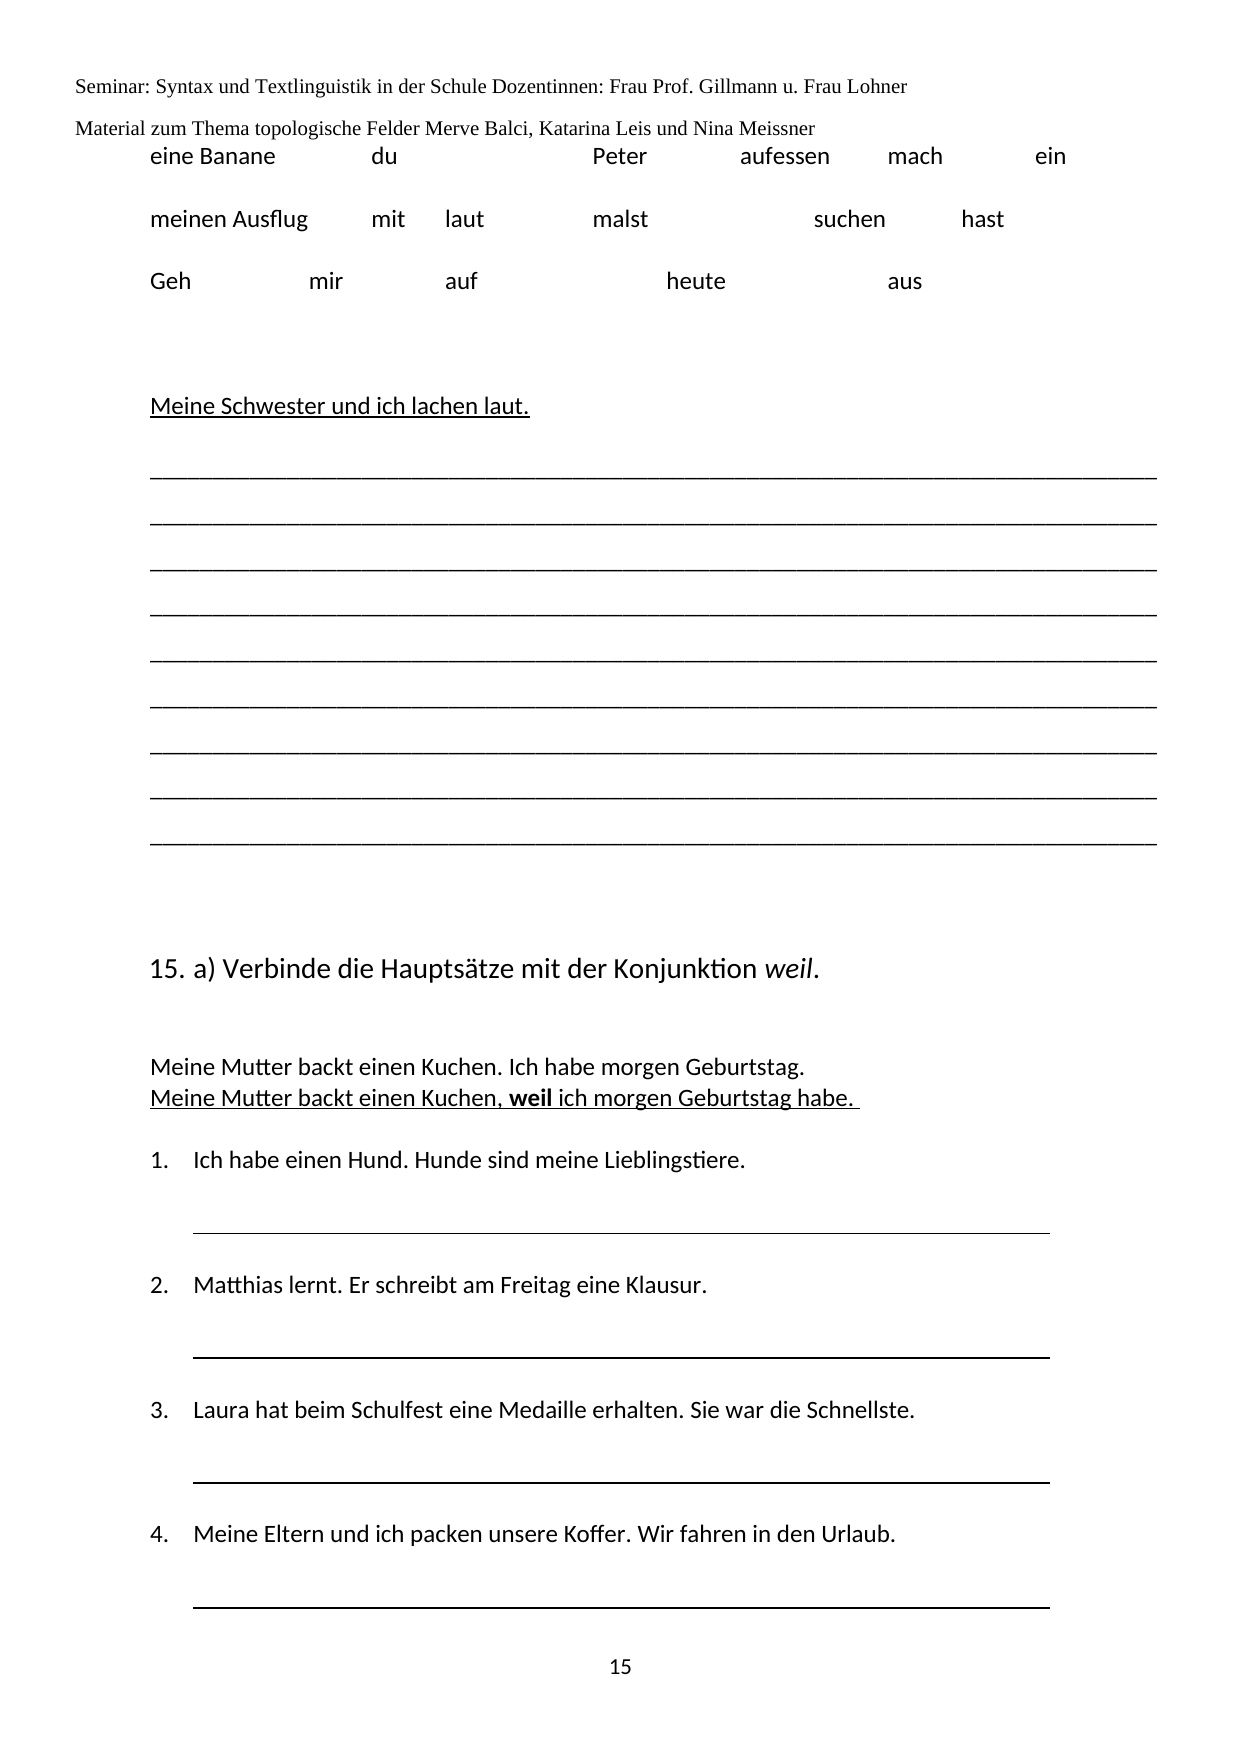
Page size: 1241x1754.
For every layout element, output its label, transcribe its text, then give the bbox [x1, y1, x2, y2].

subtitle Meine Schwester und ich lachen laut. [150, 390, 1165, 420]
text 3. Laura hat beim Schulfest eine Medaille erhalten. Sie war die Schnellste. [150, 1394, 1165, 1424]
text 2. Matthias lernt. Er schreibt am Freitag eine Klausur. [150, 1269, 1165, 1299]
text eine Banane du Peter aufessen mach ein [150, 140, 1165, 171]
text _________________________________________________________________________________________________________________________________________________________________________________________________________________________________________________________________________________________________________________________________________________________________________________________________________________________________________________________________________________________________________________________________________________________________________________________________________________________________________________________________________________________________________________________________________________________ [150, 452, 1165, 849]
text Meine Mutter backt einen Kuchen. Ich habe morgen Geburtstag. [150, 1051, 1165, 1082]
subtitle Meine Mutter backt einen Kuchen, weil ich morgen Geburtstag habe. [150, 1082, 1165, 1112]
text meinen Ausflug mit laut malst suchen hast [150, 203, 1165, 233]
text 4. Meine Eltern und ich packen unsere Koffer. Wir fahren in den Urlaub. [150, 1518, 1165, 1549]
text 15. a) Verbinde die Hauptsätze mit der Konjunktion weil. [149, 951, 1165, 986]
text Geh mir auf heute aus [150, 265, 1165, 296]
text 1. Ich habe einen Hund. Hunde sind meine Lieblingstiere. [150, 1144, 1165, 1175]
